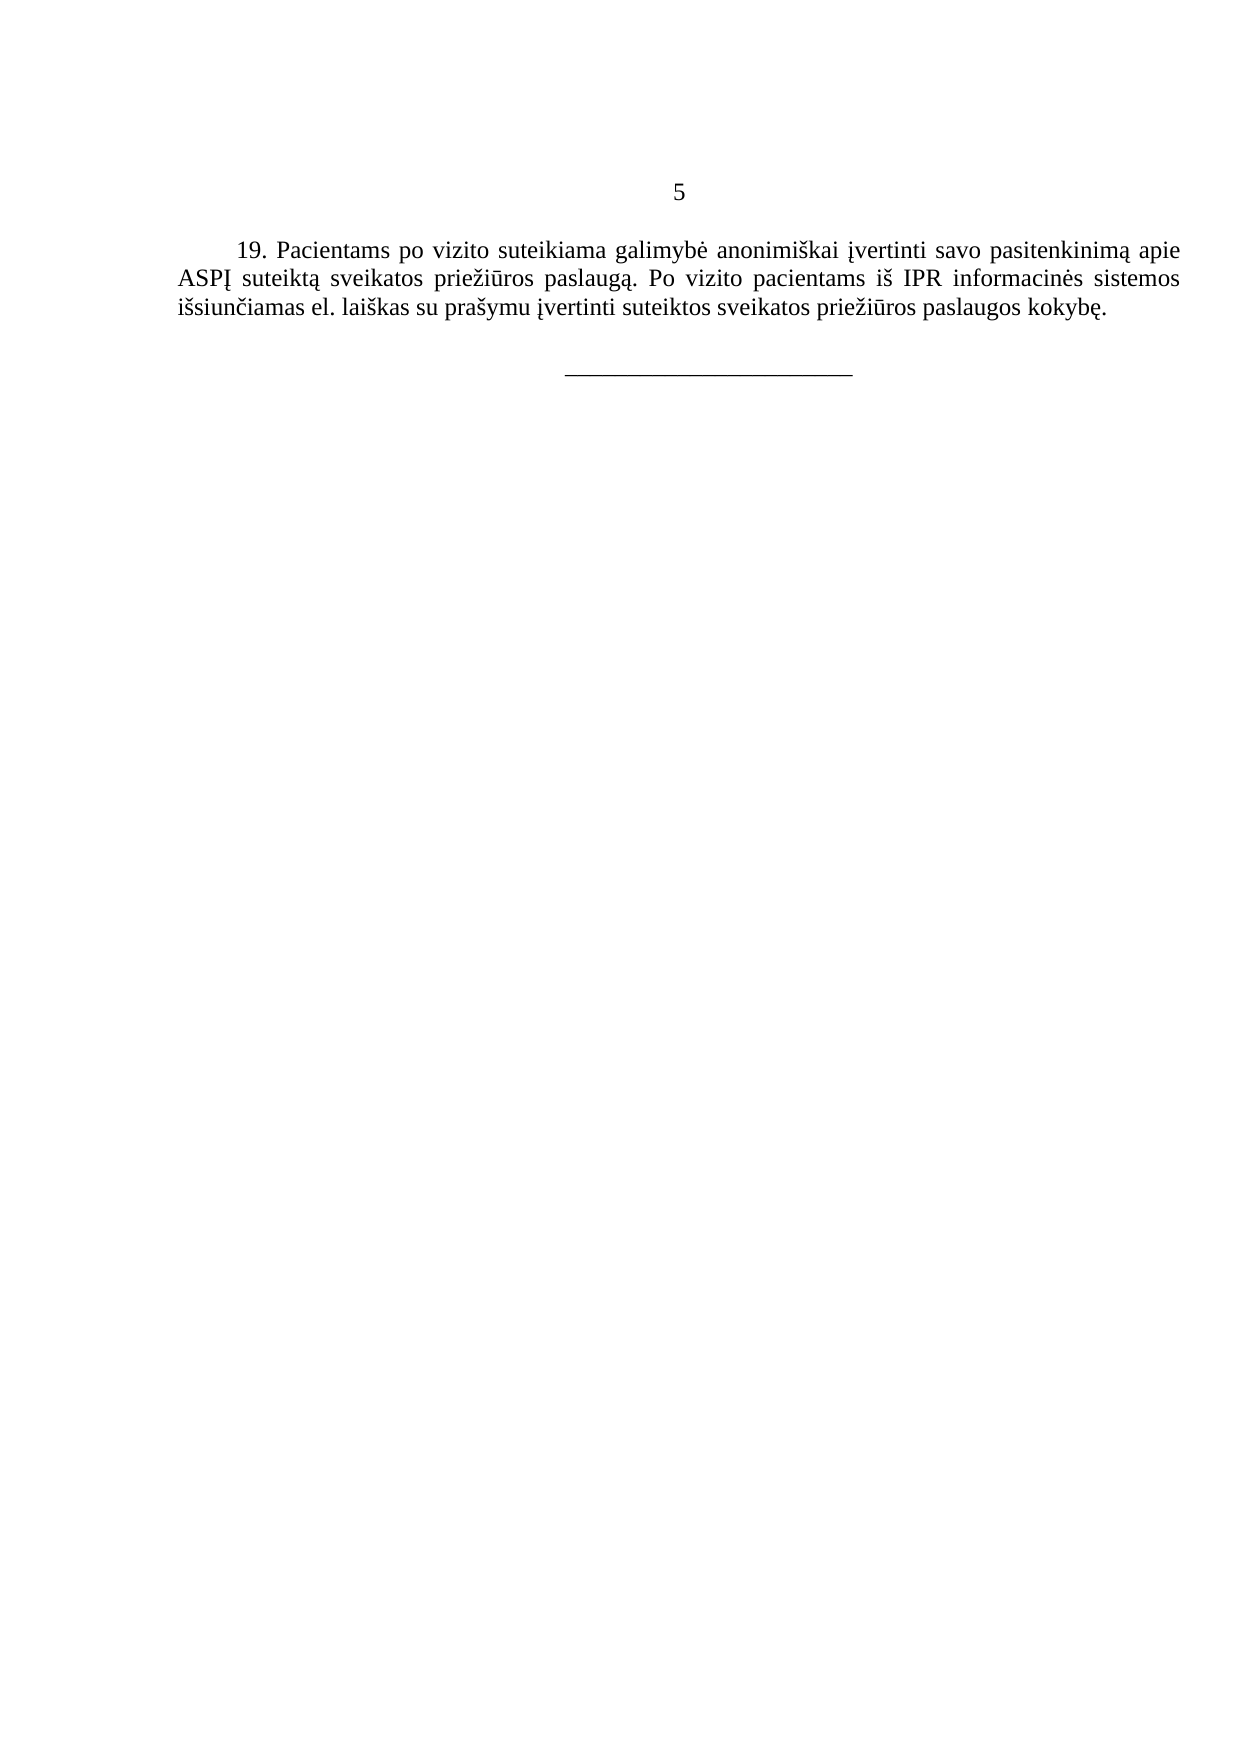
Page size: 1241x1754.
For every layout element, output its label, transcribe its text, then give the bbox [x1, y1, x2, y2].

text 19. Pacientams po vizito suteikiama galimybė anonimiškai įvertinti savo pasitenkinimą apie ASPĮ suteiktą sveikatos priežiūros paslaugą. Po vizito pacientams iš IPR informacinės sistemos išsiunčiamas el. laiškas su prašymu įvertinti suteiktos sveikatos priežiūros paslaugos kokybę. [177, 235, 1181, 321]
text _______________________ [177, 350, 1181, 378]
